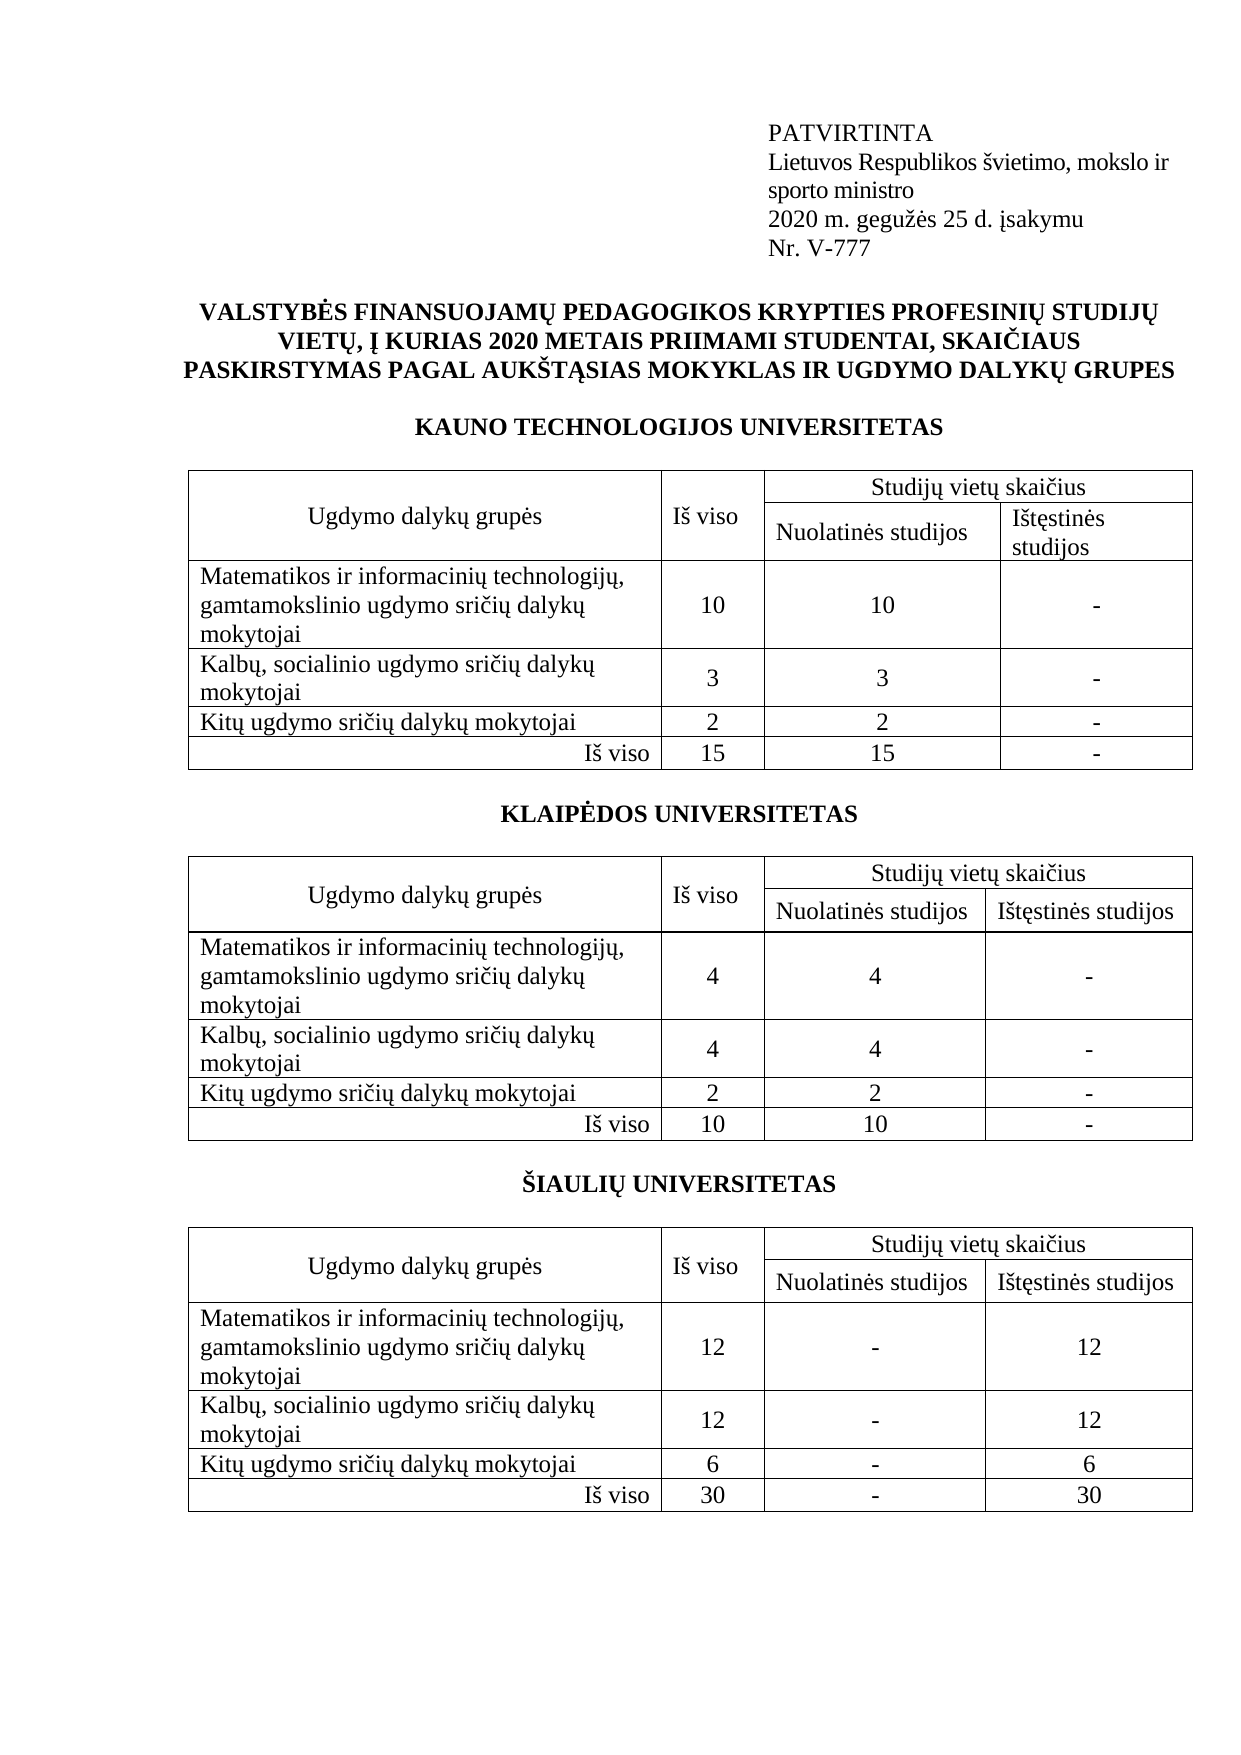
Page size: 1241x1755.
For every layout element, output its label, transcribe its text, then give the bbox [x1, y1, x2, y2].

table_cell 3 [662, 649, 764, 706]
table_cell 2 [765, 1078, 985, 1107]
text 2020 m. gegužės 25 d. įsakymu [768, 204, 1181, 233]
table_cell Kitų ugdymo sričių dalykų mokytojai [189, 1078, 661, 1107]
table_cell 2 [765, 707, 1000, 736]
table_cell - [765, 1303, 985, 1389]
table_cell Matematikos ir informacinių technologijų, gamtamokslinio ugdymo sričių dalykų mokytojai [189, 933, 661, 1019]
table_header Studijų vietų skaičius [765, 1228, 1192, 1259]
table_header Ugdymo dalykų grupės [189, 471, 661, 560]
table_cell - [765, 1479, 985, 1511]
table_cell 3 [765, 649, 1000, 706]
table_cell 12 [986, 1391, 1192, 1448]
text ŠIAULIŲ UNIVERSITETAS [177, 1169, 1181, 1198]
table_cell 4 [765, 933, 985, 1019]
table_cell Ištęstinės studijos [986, 1260, 1192, 1302]
table_cell 30 [986, 1479, 1192, 1511]
table_cell 12 [662, 1391, 764, 1448]
table_cell 10 [662, 1108, 764, 1140]
table_cell 15 [765, 737, 1000, 769]
table_cell - [986, 933, 1192, 1019]
table_cell Nuolatinės studijos [765, 503, 1000, 560]
table_header Studijų vietų skaičius [765, 857, 1192, 888]
table_cell Iš viso [189, 737, 661, 769]
table_cell Kalbų, socialinio ugdymo sričių dalykų mokytojai [189, 1391, 661, 1448]
table_cell 6 [662, 1449, 764, 1478]
table_cell 15 [662, 737, 764, 769]
table_cell Kalbų, socialinio ugdymo sričių dalykų mokytojai [189, 649, 661, 706]
table_cell Nuolatinės studijos [765, 889, 985, 931]
table_cell Matematikos ir informacinių technologijų, gamtamokslinio ugdymo sričių dalykų mokytojai [189, 1303, 661, 1389]
table_cell 2 [662, 1078, 764, 1107]
table_cell Iš viso [189, 1479, 661, 1511]
table_header Iš viso [662, 471, 764, 560]
table_cell - [1001, 561, 1192, 648]
table_cell - [1001, 649, 1192, 706]
table_cell 6 [986, 1449, 1192, 1478]
table_cell 10 [662, 561, 764, 648]
text sporto ministro [768, 176, 1181, 204]
table_cell 10 [765, 1108, 985, 1140]
table_header Ugdymo dalykų grupės [189, 1228, 661, 1302]
table_cell Iš viso [189, 1108, 661, 1140]
text KLAIPĖDOS UNIVERSITETAS [177, 799, 1181, 827]
table_cell 4 [765, 1020, 985, 1077]
table_cell - [765, 1391, 985, 1448]
table_cell 10 [765, 561, 1000, 648]
table_cell Ištęstinės studijos [986, 889, 1192, 931]
table_cell - [765, 1449, 985, 1478]
table_cell - [1001, 737, 1192, 769]
table_header Iš viso [662, 1228, 764, 1302]
table_cell - [1001, 707, 1192, 736]
table_cell - [986, 1108, 1192, 1140]
table_cell - [986, 1078, 1192, 1107]
text Lietuvos Respublikos švietimo, mokslo ir [768, 147, 1181, 176]
table_cell Kitų ugdymo sričių dalykų mokytojai [189, 707, 661, 736]
table_cell Kalbų, socialinio ugdymo sričių dalykų mokytojai [189, 1020, 661, 1077]
table_cell 2 [662, 707, 764, 736]
table_cell Matematikos ir informacinių technologijų, gamtamokslinio ugdymo sričių dalykų mokytojai [189, 561, 661, 648]
table_header Iš viso [662, 857, 764, 931]
table_cell 30 [662, 1479, 764, 1511]
table_cell 12 [662, 1303, 764, 1389]
table_cell Kitų ugdymo sričių dalykų mokytojai [189, 1449, 661, 1478]
table_header Studijų vietų skaičius [765, 471, 1192, 502]
text Nr. V-777 [768, 233, 1181, 262]
text KAUNO TECHNOLOGIJOS UNIVERSITETAS [177, 412, 1181, 441]
table_cell 4 [662, 1020, 764, 1077]
table_cell Ištęstinės studijos [1001, 503, 1192, 560]
text VALSTYBĖS FINANSUOJAMŲ PEDAGOGIKOS KRYPTIES PROFESINIŲ STUDIJŲ VIETŲ, Į KURIAS 2020 METAIS PRIIMAMI STUDENTAI, SKAIČIAUS PASKIRSTYMAS PAGAL AUKŠTĄSIAS MOKYKLAS IR UGDYMO DALYKŲ GRUPES [177, 297, 1181, 383]
table_header Ugdymo dalykų grupės [189, 857, 661, 931]
table_cell Nuolatinės studijos [765, 1260, 985, 1302]
table_cell 12 [986, 1303, 1192, 1389]
table_cell 4 [662, 933, 764, 1019]
table_cell - [986, 1020, 1192, 1077]
text PATVIRTINTA [768, 118, 1181, 147]
